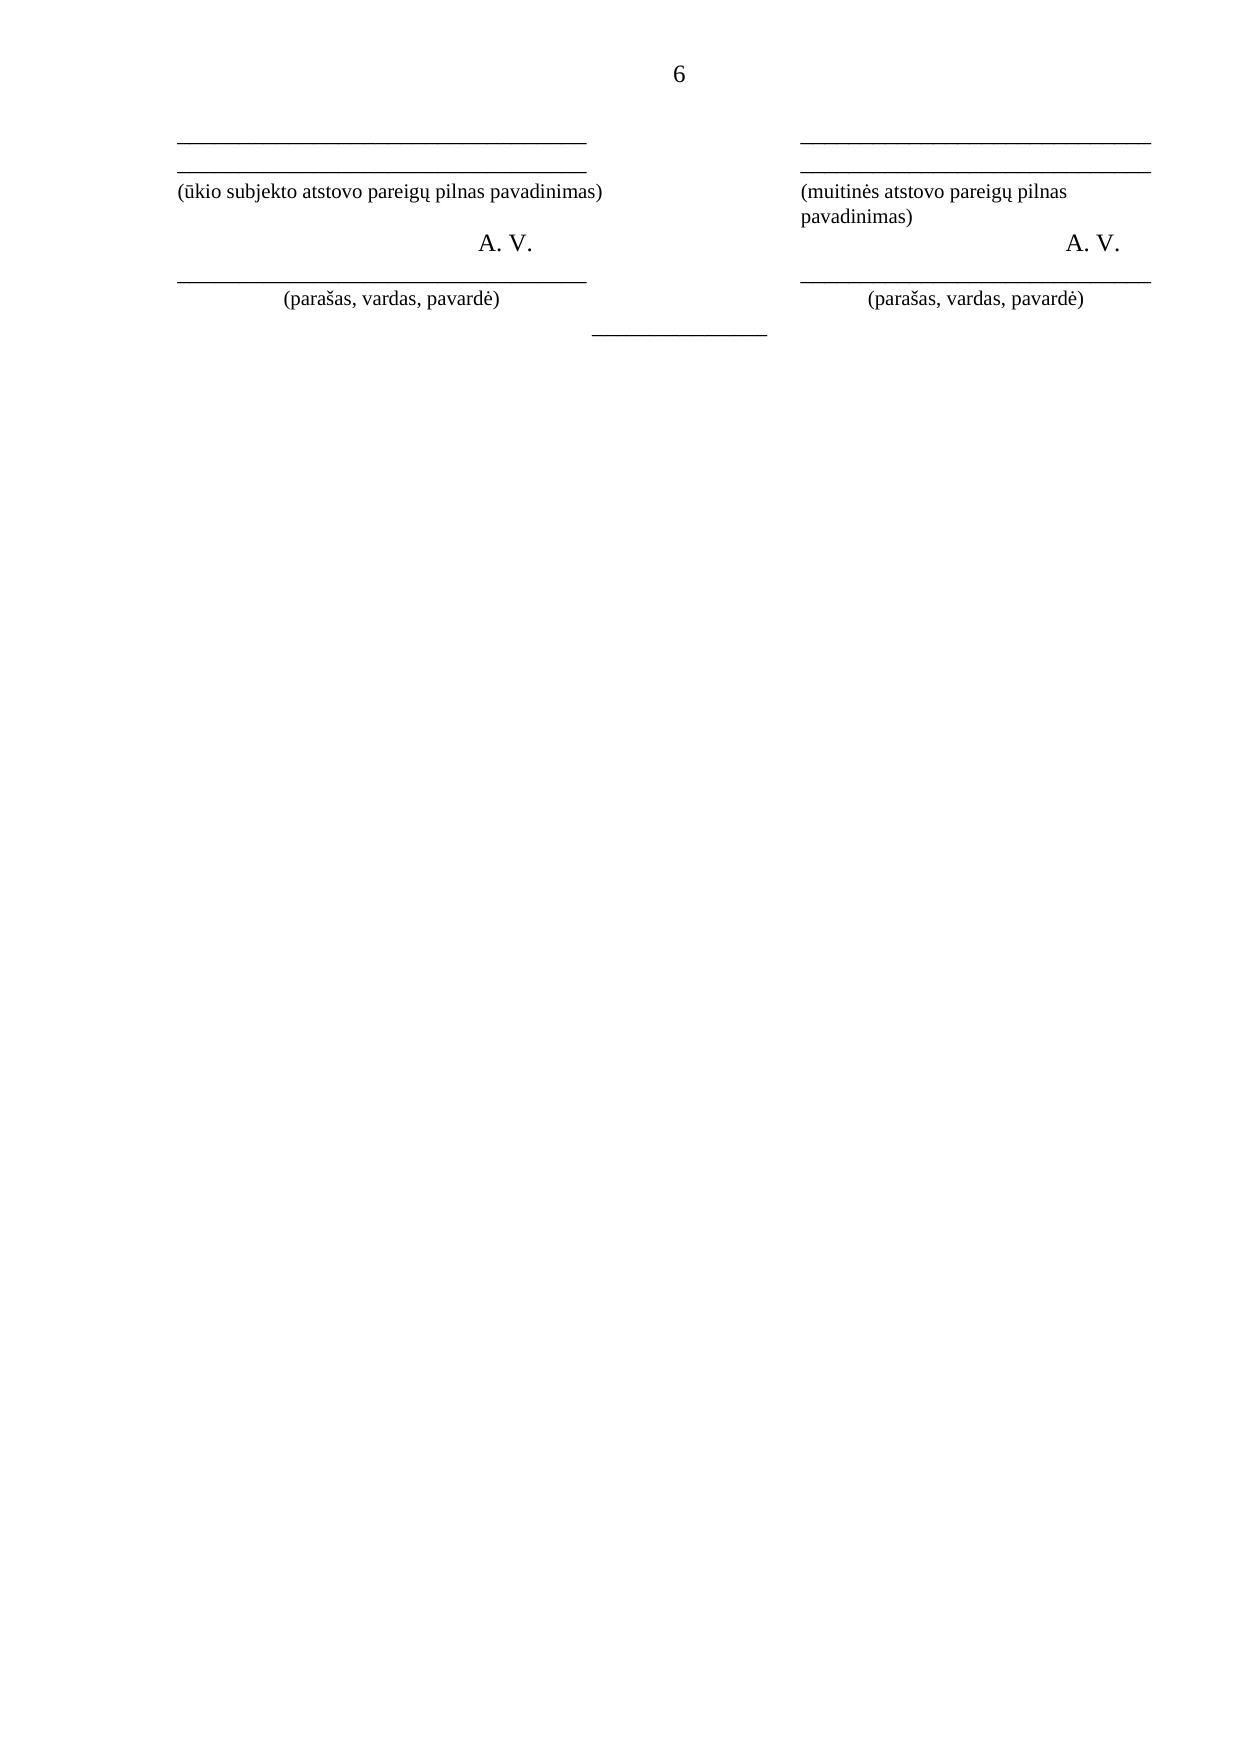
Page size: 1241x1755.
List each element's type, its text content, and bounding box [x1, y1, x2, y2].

text (ūkio subjekto atstovo pareigų pilnas pavadinimas) (muitinės atstovo pareigų pilnas pavadinimas) [177, 176, 1181, 228]
text ______________ [177, 310, 1181, 339]
text A. V. A. V. [177, 228, 1181, 257]
text (parašas, vardas, pavardė) (parašas, vardas, pavardė) [177, 286, 1181, 310]
